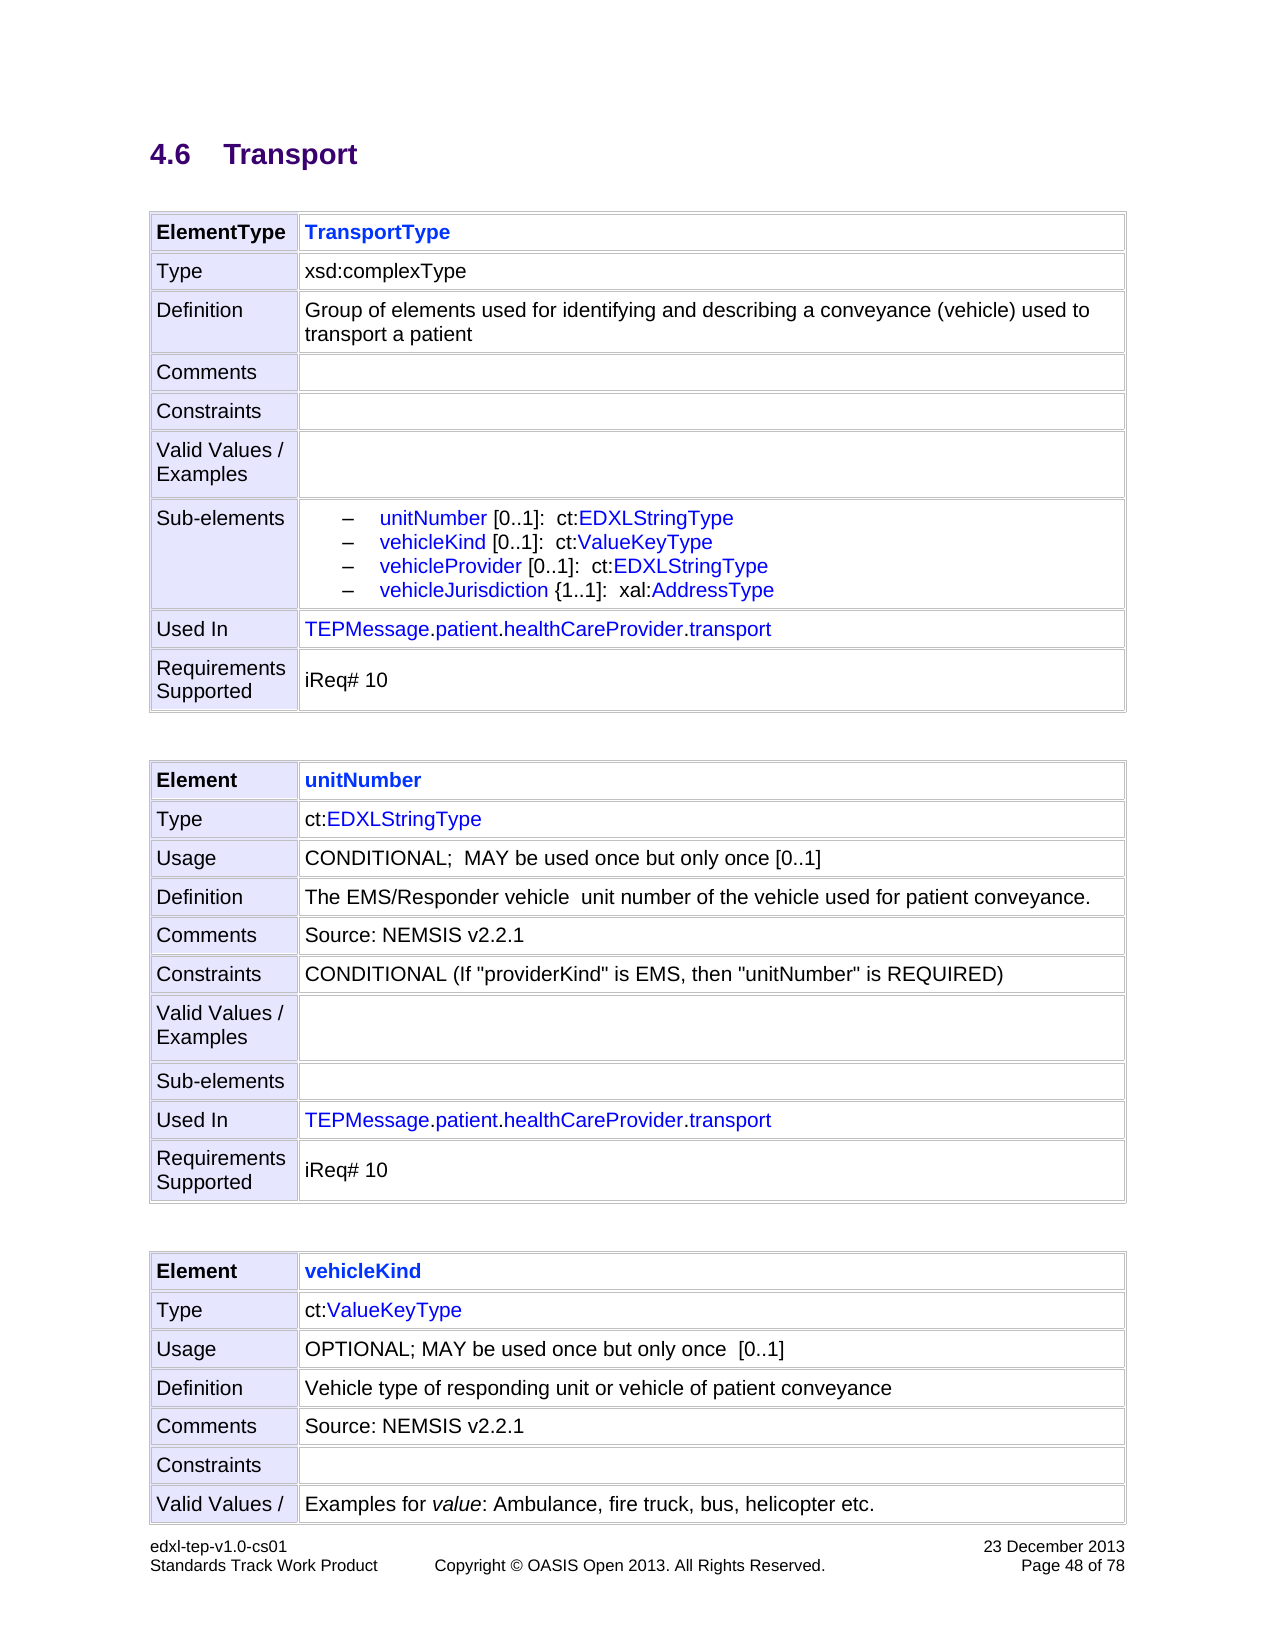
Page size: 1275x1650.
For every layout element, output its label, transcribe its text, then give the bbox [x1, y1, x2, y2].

table_cell ct:EDXLStringType [300, 802, 1124, 837]
table_cell Valid Values / [152, 1486, 297, 1522]
table_cell Comments [152, 1409, 297, 1444]
table_cell Constraints [152, 957, 297, 992]
table_cell CONDITIONAL (If "providerKind" is EMS, then "unitNumber" is REQUIRED) [300, 957, 1124, 992]
table_cell Source: NEMSIS v2.2.1 [300, 918, 1124, 953]
table_header Element [152, 763, 297, 798]
table_cell Definition [152, 1370, 297, 1406]
table_cell Usage [152, 841, 297, 876]
table_cell Sub-elements [152, 500, 297, 608]
table_header vehicleKind [300, 1254, 1124, 1289]
table_cell Sub-elements [152, 1064, 297, 1099]
table_cell Type [152, 1293, 297, 1328]
table_cell [300, 394, 1124, 429]
table_cell Constraints [152, 394, 297, 429]
table_cell [300, 432, 1124, 497]
table_cell Used In [152, 611, 297, 647]
table_cell [300, 996, 1124, 1060]
table_cell Requirements Supported [152, 1141, 297, 1200]
table_cell OPTIONAL; MAY be used once but only once [0..1] [300, 1331, 1124, 1367]
table_cell Valid Values / Examples [152, 432, 297, 497]
table_cell Source: NEMSIS v2.2.1 [300, 1409, 1124, 1444]
table_cell unitNumber [0..1]: ct:EDXLStringType vehicleKind [0..1]: ct:ValueKeyType vehicleProvider [0..1]: ct:EDXLStringType vehicleJurisdiction {1..1]: xal:AddressType [300, 500, 1124, 608]
subtitle Transport [150, 137, 1125, 171]
table_cell TEPMessage.patient.healthCareProvider.transport [300, 1102, 1124, 1138]
table_cell TEPMessage.patient.healthCareProvider.transport [300, 611, 1124, 647]
table_cell Valid Values / Examples [152, 996, 297, 1060]
table_cell [300, 355, 1124, 390]
table_cell Definition [152, 292, 297, 352]
table_header ElementType [152, 215, 297, 250]
table_cell [300, 1064, 1124, 1099]
table_cell xsd:complexType [300, 254, 1124, 289]
table_cell Constraints [152, 1448, 297, 1483]
table_cell ct:ValueKeyType [300, 1293, 1124, 1328]
table_cell Requirements Supported [152, 650, 297, 709]
table_cell iReq# 10 [300, 650, 1124, 709]
table_cell Used In [152, 1102, 297, 1138]
table_cell Definition [152, 879, 297, 915]
table_cell Comments [152, 355, 297, 390]
table_cell Vehicle type of responding unit or vehicle of patient conveyance [300, 1370, 1124, 1406]
table_cell The EMS/Responder vehicle unit number of the vehicle used for patient conveyance. [300, 879, 1124, 915]
table_cell Comments [152, 918, 297, 953]
table_cell iReq# 10 [300, 1141, 1124, 1200]
table_cell [300, 1448, 1124, 1483]
table_header unitNumber [300, 763, 1124, 798]
table_header Element [152, 1254, 297, 1289]
table_cell Examples for value: Ambulance, fire truck, bus, helicopter etc. [300, 1486, 1124, 1522]
table_header TransportType [300, 215, 1124, 250]
table_cell Type [152, 802, 297, 837]
table_cell Usage [152, 1331, 297, 1367]
table_cell CONDITIONAL; MAY be used once but only once [0..1] [300, 841, 1124, 876]
table_cell Type [152, 254, 297, 289]
table_cell Group of elements used for identifying and describing a conveyance (vehicle) used to transport a patient [300, 292, 1124, 352]
